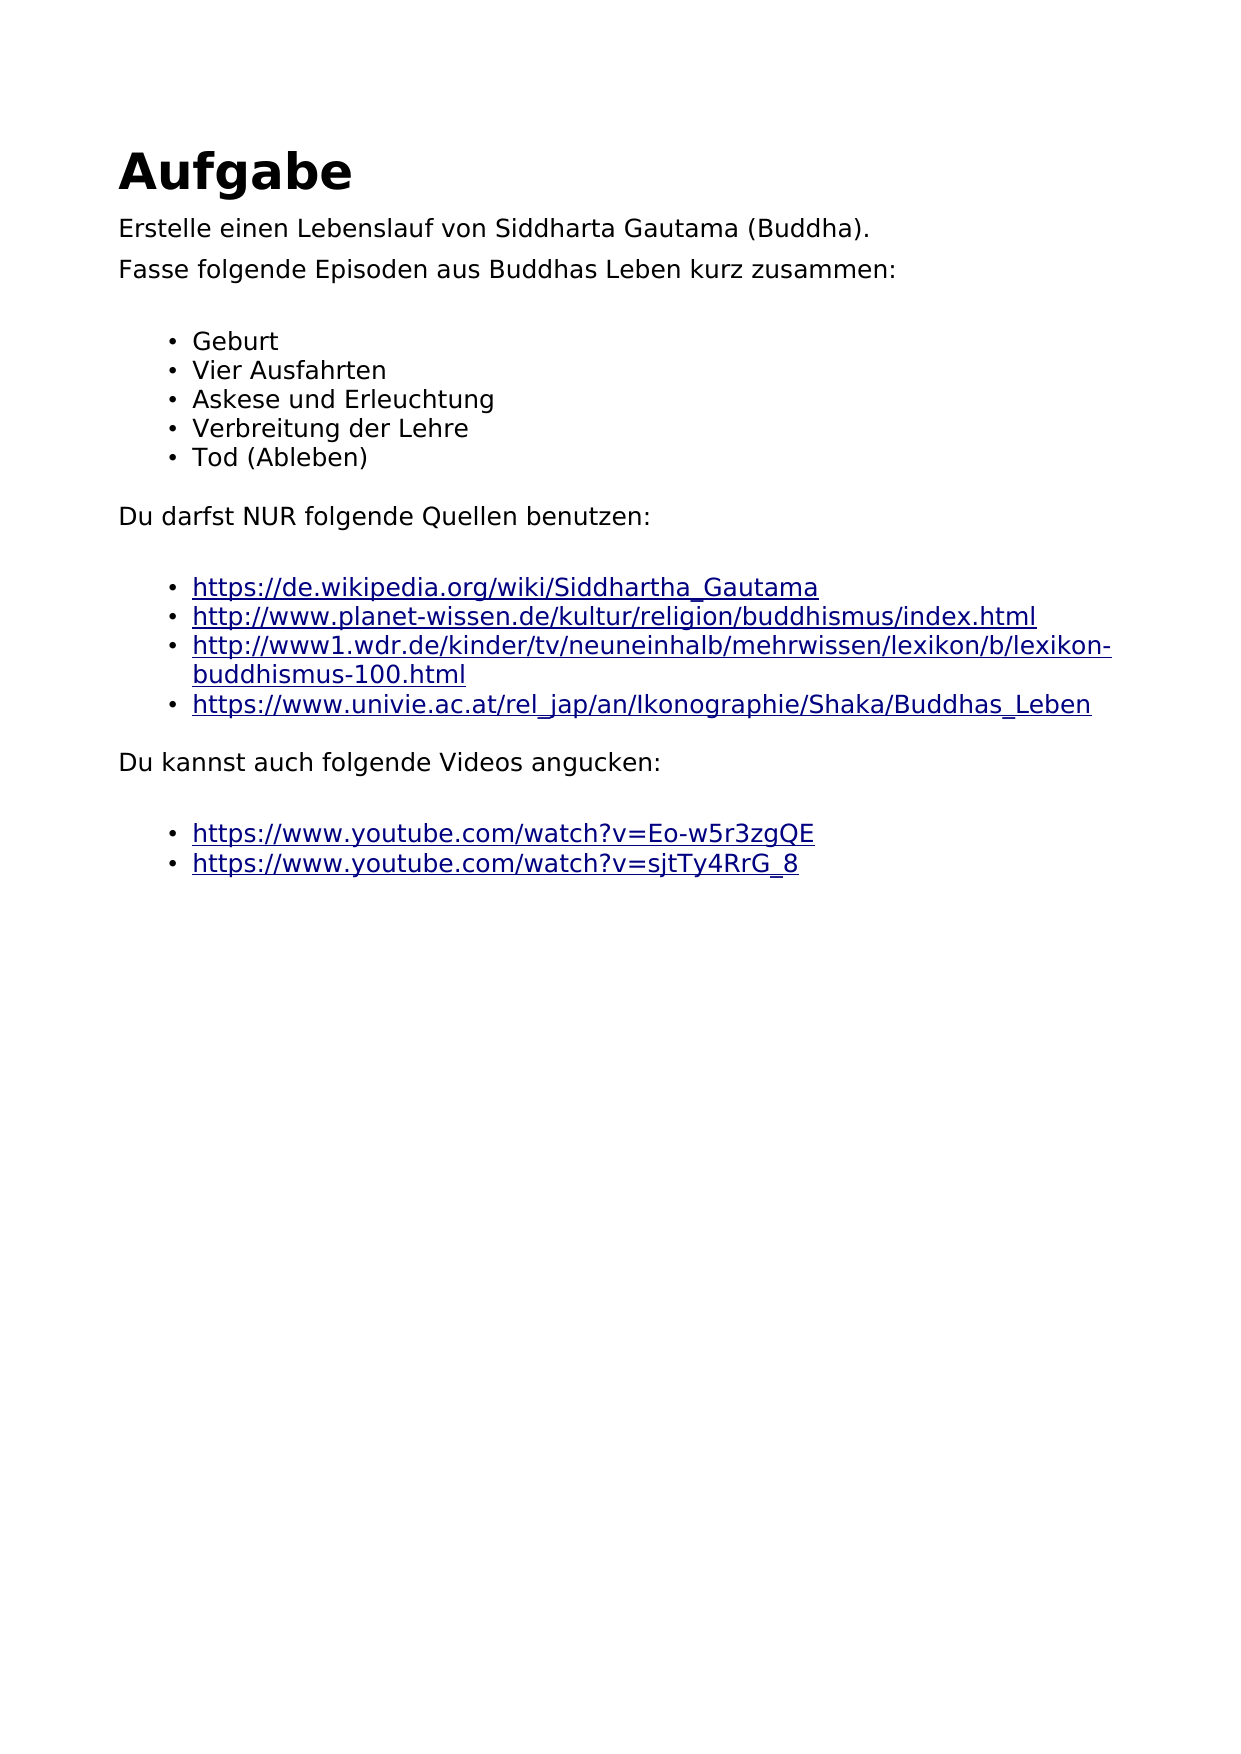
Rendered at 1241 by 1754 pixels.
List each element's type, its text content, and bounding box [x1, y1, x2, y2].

list Askese und Erleuchtung [177, 385, 1122, 414]
subtitle Aufgabe [118, 143, 1122, 201]
text Erstelle einen Lebenslauf von Siddharta Gautama (Buddha). [118, 214, 1122, 243]
list https://de.wikipedia.org/wiki/Siddhartha_Gautama [177, 573, 1122, 602]
list Tod (Ableben) [177, 443, 1122, 472]
list Vier Ausfahrten [177, 356, 1122, 385]
list http://www.planet-wissen.de/kultur/religion/buddhismus/index.html [177, 602, 1122, 631]
list https://www.univie.ac.at/rel_jap/an/Ikonographie/Shaka/Buddhas_Leben [177, 690, 1122, 719]
text Du kannst auch folgende Videos angucken: [118, 748, 1122, 778]
list Geburt [177, 327, 1122, 356]
text Du darfst NUR folgende Quellen benutzen: [118, 502, 1122, 531]
list https://www.youtube.com/watch?v=sjtTy4RrG_8 [177, 849, 1122, 878]
list Verbreitung der Lehre [177, 414, 1122, 443]
list https://www.youtube.com/watch?v=Eo-w5r3zgQE [177, 819, 1122, 849]
text Fasse folgende Episoden aus Buddhas Leben kurz zusammen: [118, 256, 1122, 285]
list http://www1.wdr.de/kinder/tv/neuneinhalb/mehrwissen/lexikon/b/lexikon-buddhismus-100.html [177, 631, 1122, 690]
